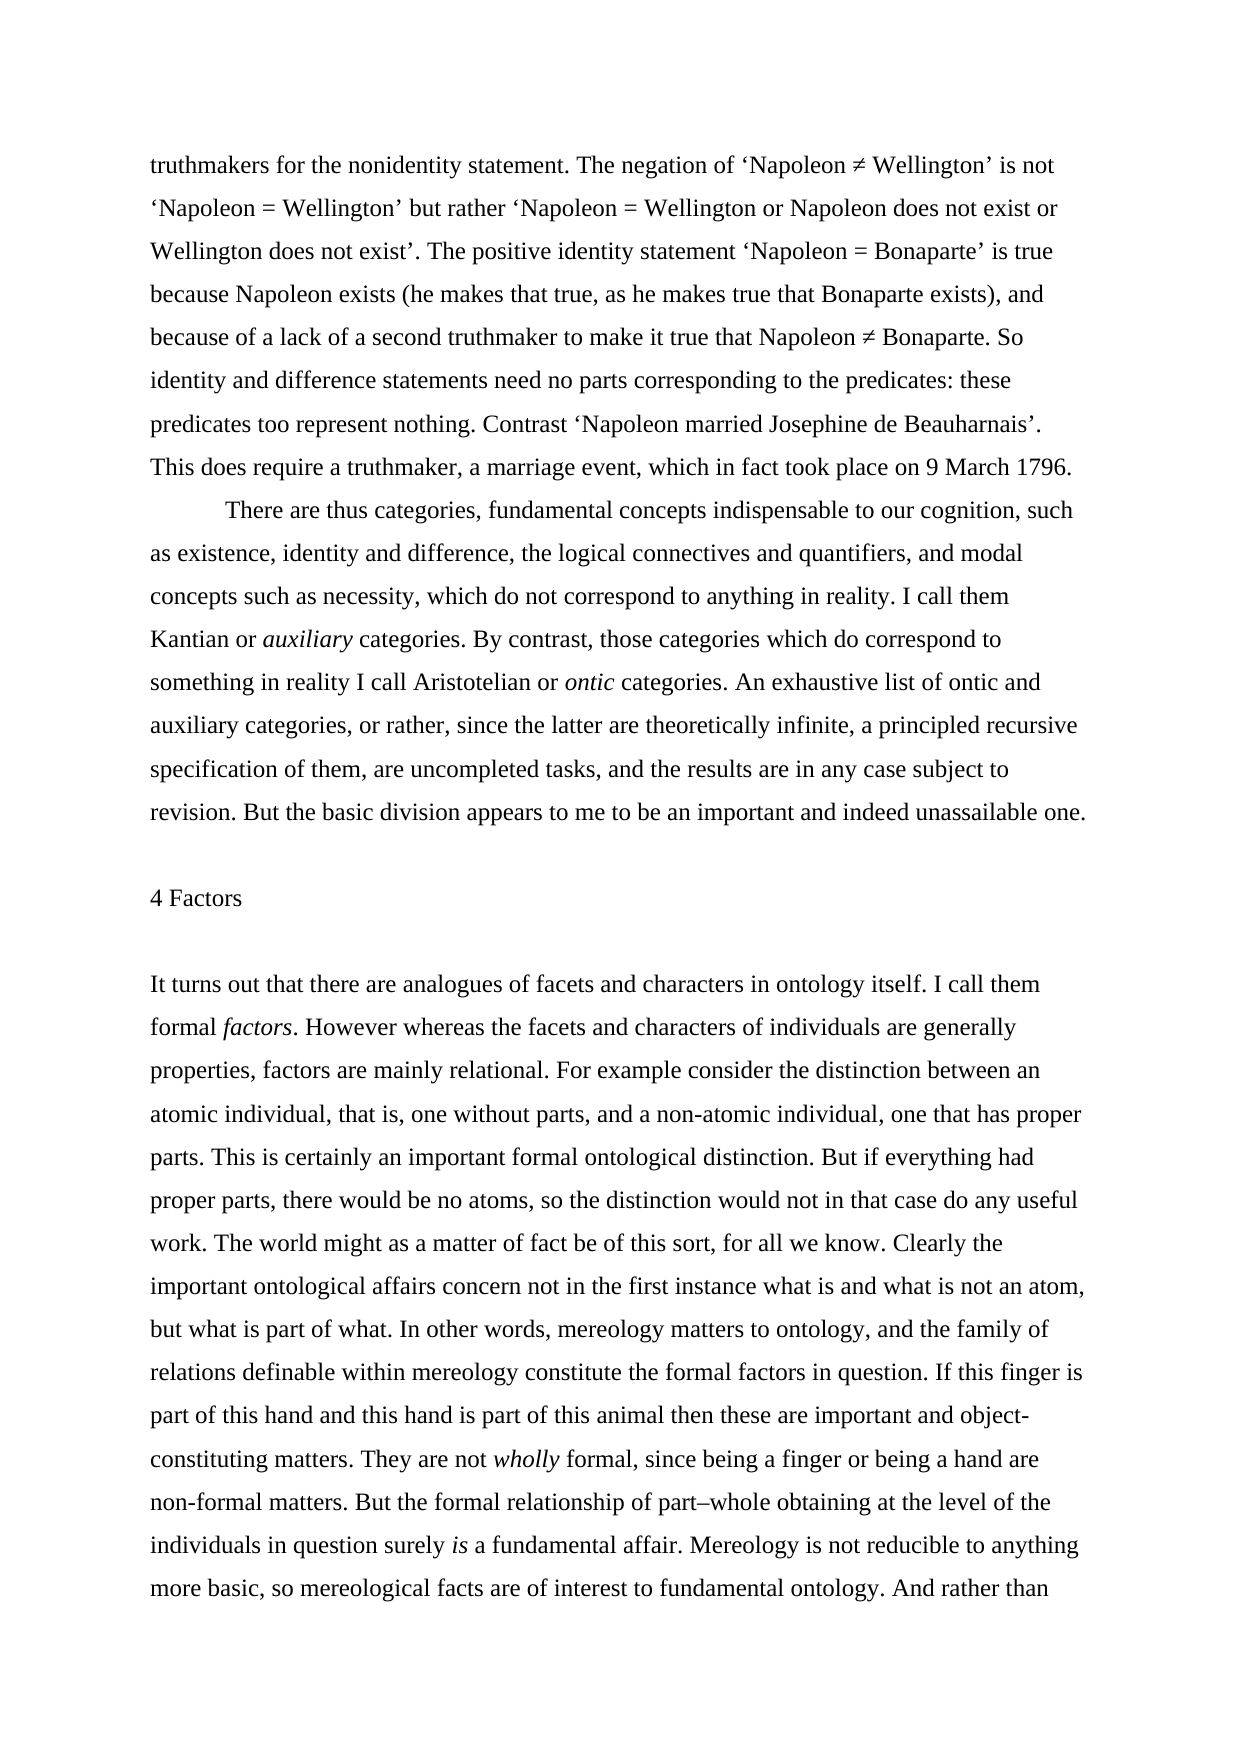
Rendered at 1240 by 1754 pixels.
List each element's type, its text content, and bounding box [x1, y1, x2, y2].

text There are thus categories, fundamental concepts indispensable to our cognition, such as existence, identity and difference, the logical connectives and quantifiers, and modal concepts such as necessity, which do not correspond to anything in reality. I call them Kantian or auxiliary categories. By contrast, those categories which do correspond to something in reality I call Aristotelian or ontic categories. An exhaustive list of ontic and auxiliary categories, or rather, since the latter are theoretically infinite, a principled recursive specification of them, are uncompleted tasks, and the results are in any case subject to revision. But the basic division appears to me to be an important and indeed unassailable one. [150, 495, 1089, 826]
text 4 Factors [150, 883, 1089, 912]
text It turns out that there are analogues of facets and characters in ontology itself. I call them formal factors. However whereas the facets and characters of individuals are generally properties, factors are mainly relational. For example consider the distinction between an atomic individual, that is, one without parts, and a non-atomic individual, one that has proper parts. This is certainly an important formal ontological distinction. But if everything had proper parts, there would be no atoms, so the distinction would not in that case do any useful work. The world might as a matter of fact be of this sort, for all we know. Clearly the important ontological affairs concern not in the first instance what is and what is not an atom, but what is part of what. In other words, mereology matters to ontology, and the family of relations definable within mereology constitute the formal factors in question. If this finger is part of this hand and this hand is part of this animal then these are important and object-constituting matters. They are not wholly formal, since being a finger or being a hand are non-formal matters. But the formal relationship of part–whole obtaining at the level of the individuals in question surely is a fundamental affair. Mereology is not reducible to anything more basic, so mereological facts are of interest to fundamental ontology. And rather than [150, 969, 1089, 1602]
text truthmakers for the nonidentity statement. The negation of ‘Napoleon ≠ Wellington’ is not ‘Napoleon = Wellington’ but rather ‘Napoleon = Wellington or Napoleon does not exist or Wellington does not exist’. The positive identity statement ‘Napoleon = Bonaparte’ is true because Napoleon exists (he makes that true, as he makes true that Bonaparte exists), and because of a lack of a second truthmaker to make it true that Napoleon ≠ Bonaparte. So identity and difference statements need no parts corresponding to the predicates: these predicates too represent nothing. Contrast ‘Napoleon married Josephine de Beauharnais’. This does require a truthmaker, a marriage event, which in fact took place on 9 March 1796. [150, 150, 1089, 481]
